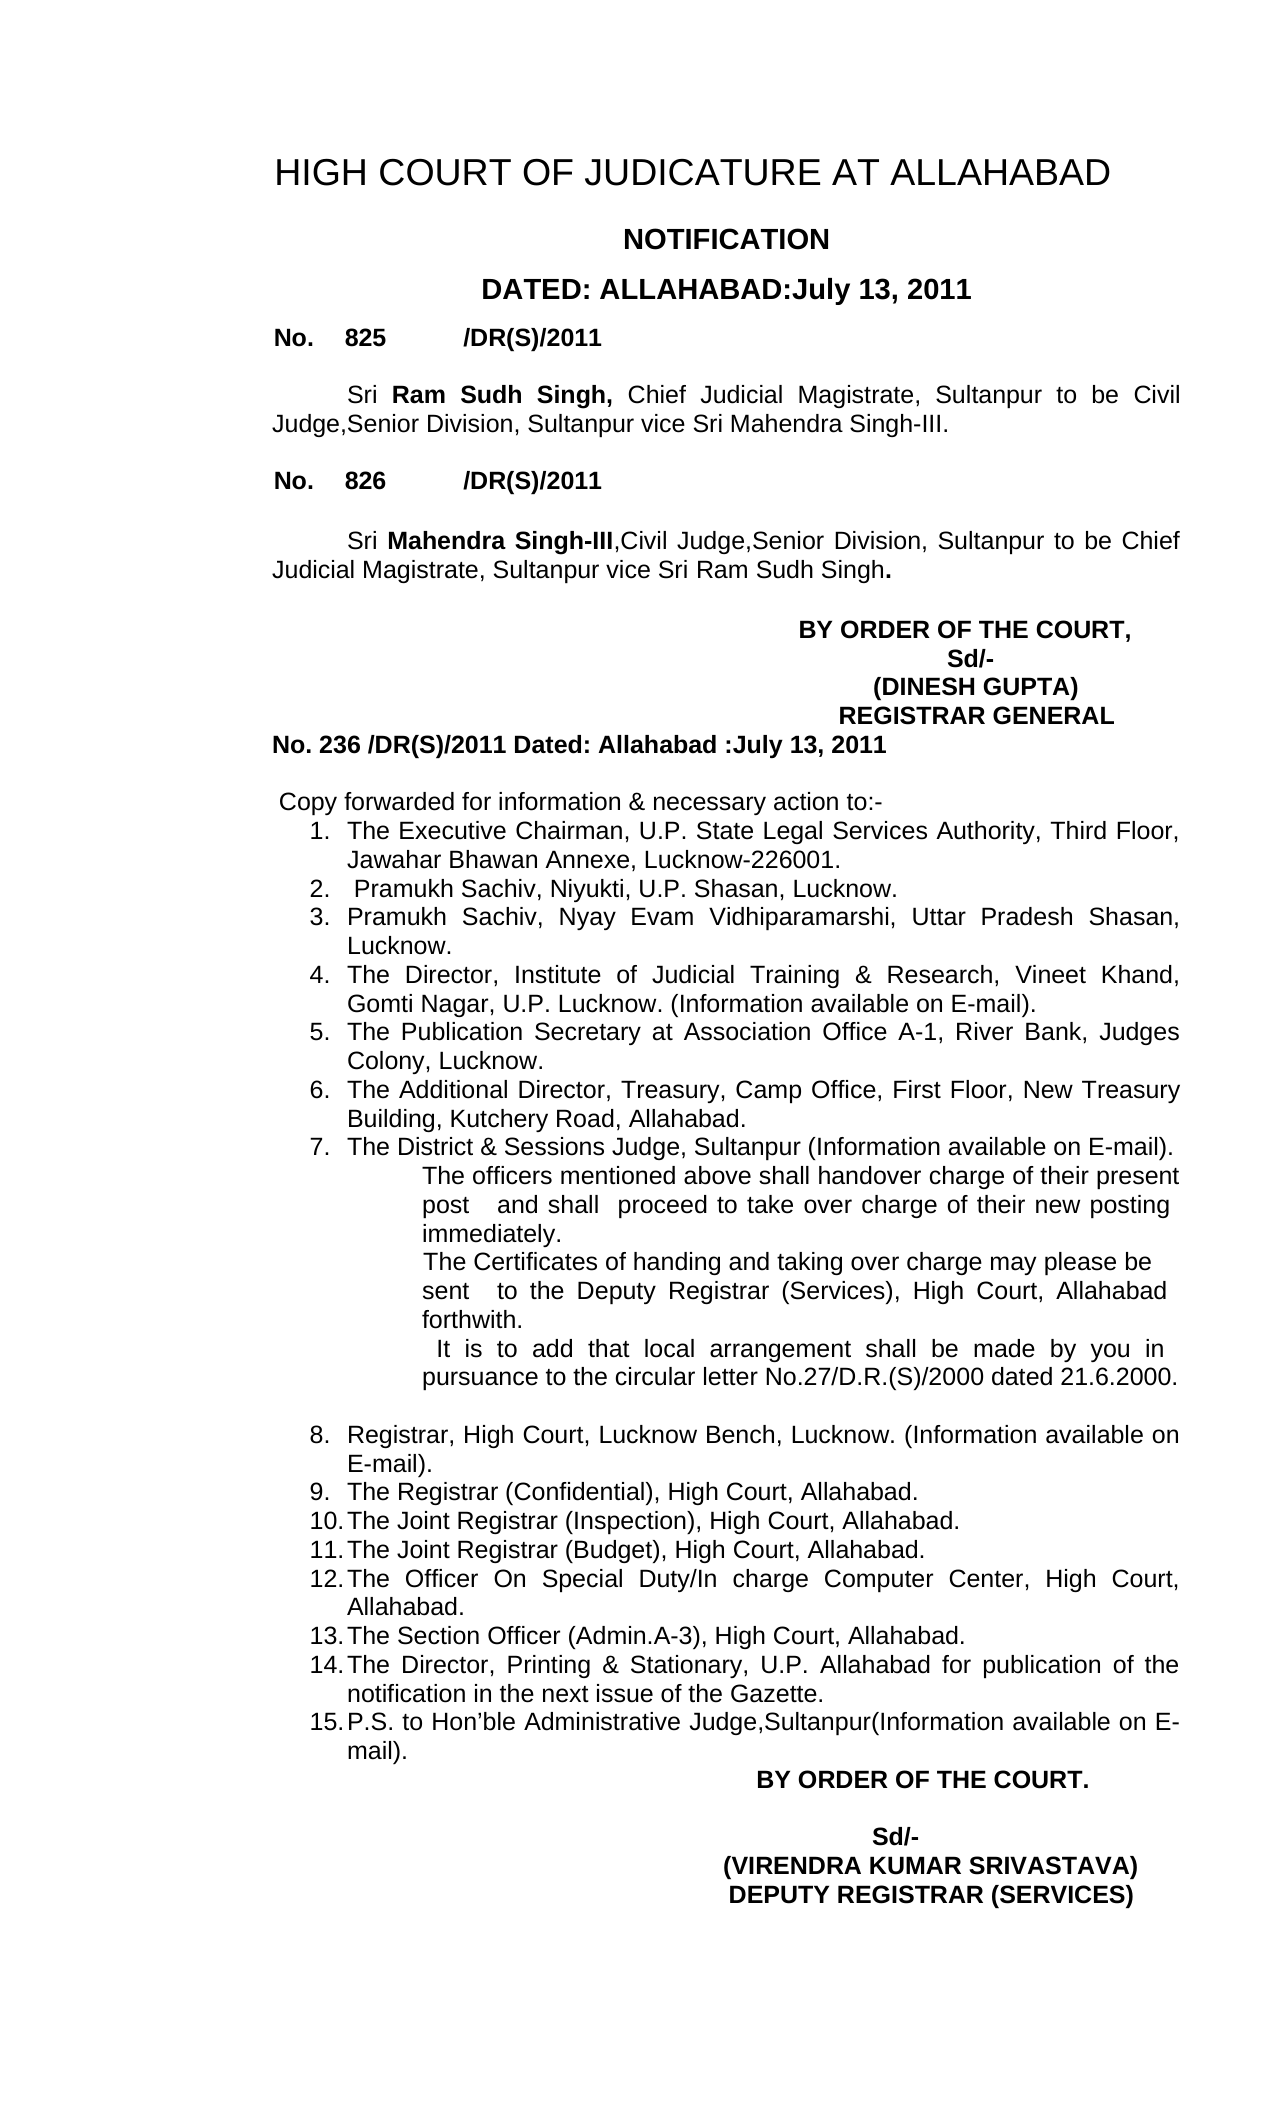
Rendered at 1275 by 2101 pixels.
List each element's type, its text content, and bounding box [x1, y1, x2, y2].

list The Section Officer (Admin.A-3), High Court, Allahabad. [309, 1621, 1181, 1650]
text REGISTRAR GENERAL [272, 701, 1181, 730]
table_header 826 [326, 466, 452, 495]
text BY ORDER OF THE COURT, [272, 615, 1181, 643]
text Sd/- [122, 643, 1181, 672]
text HIGH COURT OF JUDICATURE AT ALLAHABAD [197, 150, 1189, 193]
list It is to add that local arrangement shall be made by you in pursuance to the circular letter No.27/D.R.(S)/2000 dated 21.6.2000. [347, 1333, 1181, 1391]
list Pramukh Sachiv, Nyay Evam Vidhiparamarshi, Uttar Pradesh Shasan, Lucknow. [309, 902, 1181, 960]
table_header /DR(S)/2011 [452, 323, 638, 351]
text (DINESH GUPTA) [272, 672, 1181, 701]
list The District & Sessions Judge, Sultanpur (Information available on E-mail). [309, 1132, 1181, 1161]
text (VIRENDRA KUMAR SRIVASTAVA) [272, 1851, 1181, 1880]
list The Officer On Special Duty/In charge Computer Center, High Court, Allahabad. [309, 1563, 1181, 1621]
list BY ORDER OF THE COURT. [309, 1765, 1181, 1793]
list The Director, Printing & Stationary, U.P. Allahabad for publication of the notification in the next issue of the Gazette. [309, 1650, 1181, 1707]
list The Additional Director, Treasury, Camp Office, First Floor, New Treasury Building, Kutchery Road, Allahabad. [309, 1075, 1181, 1132]
list The Director, Institute of Judicial Training & Research, Vineet Khand, Gomti Nagar, U.P. Lucknow. (Information available on E-mail). [309, 960, 1181, 1017]
text Copy forwarded for information & necessary action to:- [272, 787, 1181, 816]
list The Joint Registrar (Budget), High Court, Allahabad. [309, 1535, 1181, 1563]
list P.S. to Hon’ble Administrative Judge,Sultanpur(Information available on E-mail). [309, 1707, 1181, 1765]
list Registrar, High Court, Lucknow Bench, Lucknow. (Information available on E-mail). [309, 1420, 1181, 1477]
subtitle DATED: ALLAHABAD:July 13, 2011 [272, 272, 1181, 306]
text Sd/- [272, 1822, 1181, 1851]
table_header No. [262, 466, 326, 495]
table_header No. [262, 323, 326, 351]
list The Certificates of handing and taking over charge may please be sent to the Deputy Registrar (Services), High Court, Allahabad forthwith. [347, 1247, 1181, 1333]
list The Joint Registrar (Inspection), High Court, Allahabad. [309, 1506, 1181, 1535]
text DEPUTY REGISTRAR (SERVICES) [272, 1880, 1181, 1908]
text Sri Ram Sudh Singh, Chief Judicial Magistrate, Sultanpur to be Civil Judge,Senior Division, Sultanpur vice Sri Mahendra Singh-III. [272, 380, 1181, 437]
table_header 825 [326, 323, 452, 351]
subtitle NOTIFICATION [272, 222, 1181, 255]
subtitle No. 236 /DR(S)/2011 Dated: Allahabad :July 13, 2011 [272, 730, 1181, 758]
list The Publication Secretary at Association Office A-1, River Bank, Judges Colony, Lucknow. [309, 1017, 1181, 1075]
table_header /DR(S)/2011 [452, 466, 638, 495]
list The Executive Chairman, U.P. State Legal Services Authority, Third Floor, Jawahar Bhawan Annexe, Lucknow-226001. [309, 816, 1181, 873]
list The officers mentioned above shall handover charge of their present post and shall proceed to take over charge of their new posting immediately. [355, 1161, 1181, 1247]
text Sri Mahendra Singh-III,Civil Judge,Senior Division, Sultanpur to be Chief Judicial Magistrate, Sultanpur vice Sri Ram Sudh Singh. [272, 526, 1181, 584]
list The Registrar (Confidential), High Court, Allahabad. [309, 1477, 1181, 1506]
list Pramukh Sachiv, Niyukti, U.P. Shasan, Lucknow. [309, 873, 1181, 902]
